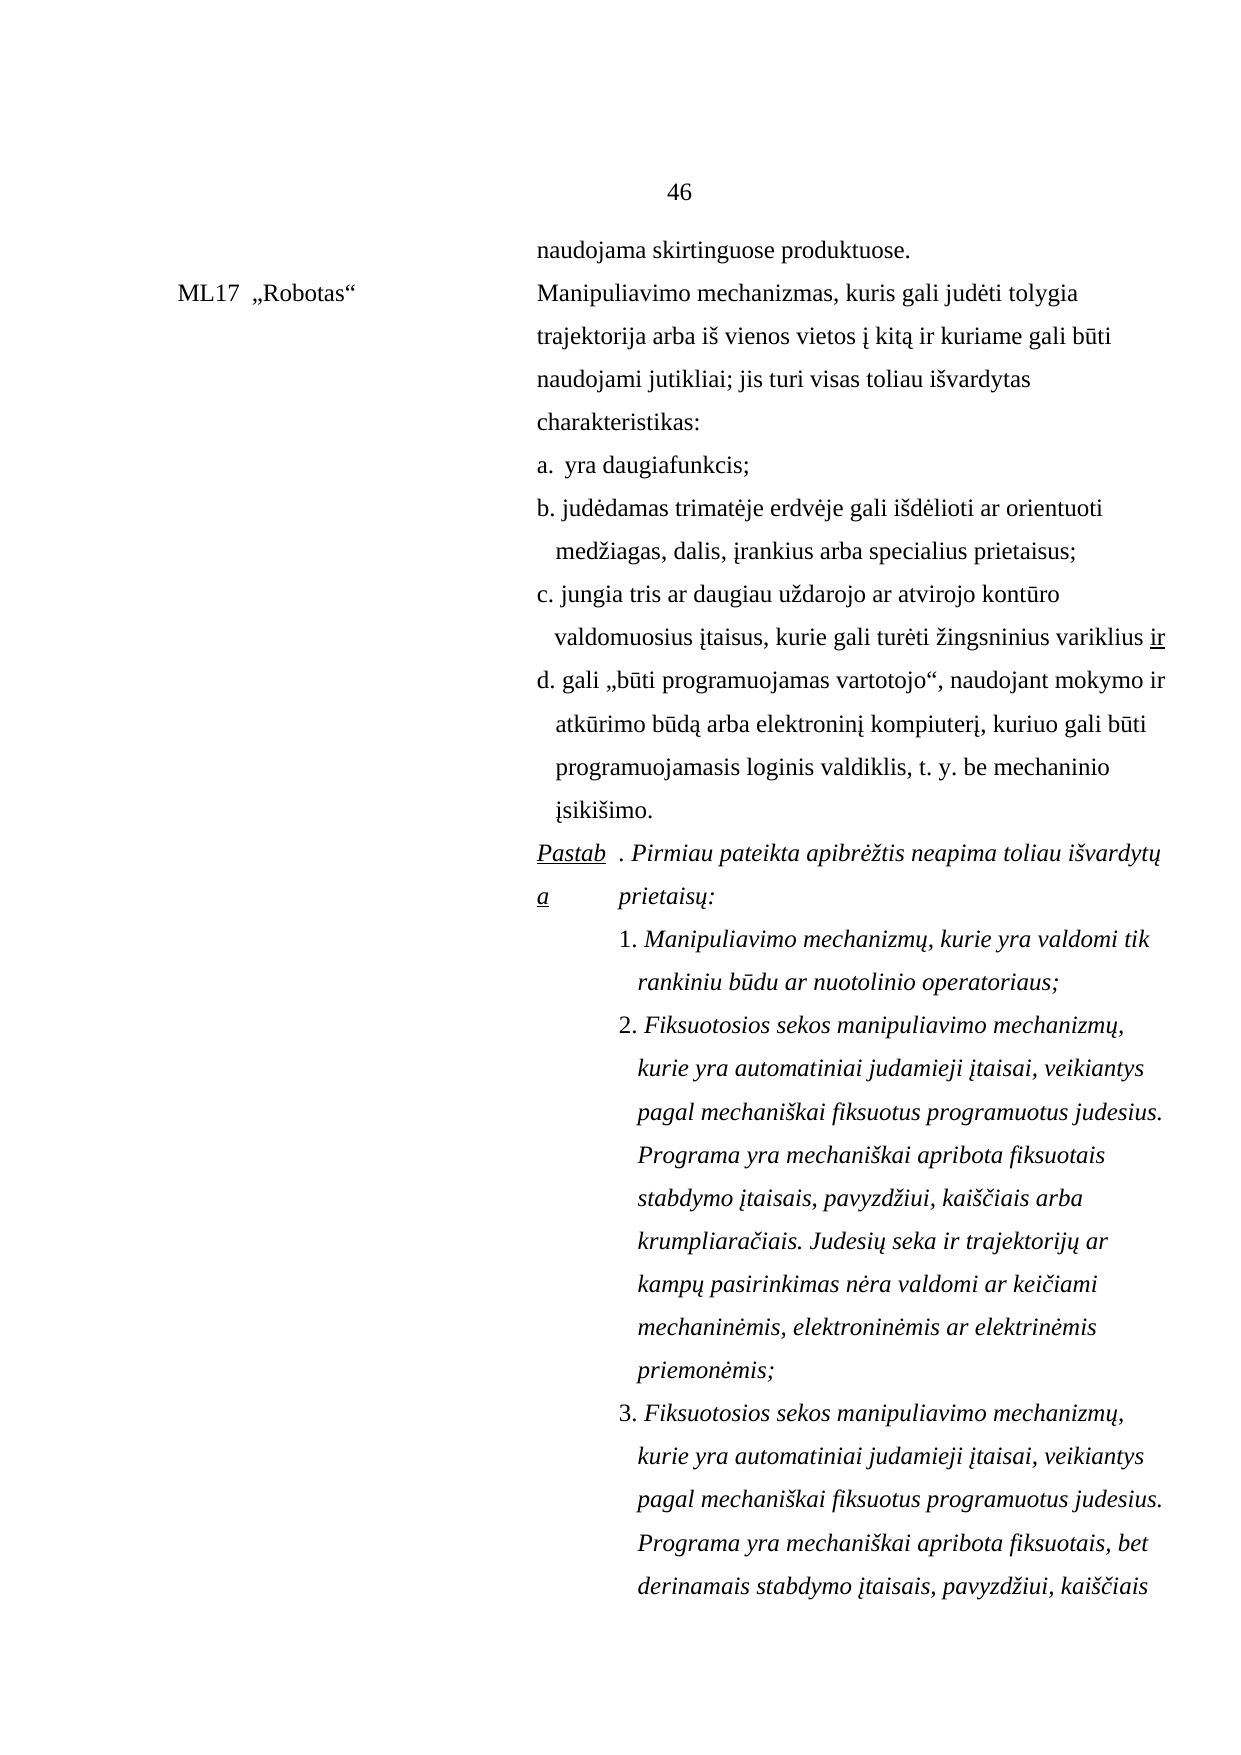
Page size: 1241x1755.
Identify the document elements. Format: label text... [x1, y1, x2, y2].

table_header Manipuliavimo mechanizmų, kurie yra valdomi tik rankiniu būdu ar nuotolinio operatoriaus; [638, 924, 1181, 1010]
table_cell „Robotas“ [252, 278, 537, 1599]
table_header b. [537, 493, 555, 579]
table_header c. [537, 579, 554, 666]
table_header d. [537, 666, 555, 838]
table_cell naudojama skirtinguose produktuose. [537, 235, 1181, 278]
table_header . Pirmiau pateikta apibrėžtis neapima toliau išvardytų prietaisų: [619, 838, 1181, 1122]
table_header gali „būti programuojamas vartotojo“, naudojant mokymo ir atkūrimo būdą arba elektroninį kompiuterį, kuriuo gali būti programuojamasis loginis valdiklis, t. y. be mechaninio įsikišimo. [555, 666, 1181, 838]
table_header 1. [619, 924, 637, 1010]
table_cell [177, 235, 252, 278]
table_cell Manipuliavimo mechanizmas, kuris gali judėti tolygia trajektorija arba iš vienos vietos į kitą ir kuriame gali būti naudojami jutikliai; jis turi visas toliau išvardytas charakteristikas: [537, 278, 1181, 493]
table_header Pastaba [537, 838, 619, 1599]
table_header 2. [619, 1010, 637, 1398]
table_header judėdamas trimatėje erdvėje gali išdėlioti ar orientuoti medžiagas, dalis, įrankius arba specialius prietaisus; [555, 493, 1181, 579]
table_header Fiksuotosios sekos manipuliavimo mechanizmų, kurie yra automatiniai judamieji įtaisai, veikiantys pagal mechaniškai fiksuotus programuotus judesius. Programa yra mechaniškai apribota fiksuotais stabdymo įtaisais, pavyzdžiui, kaiščiais arba krumpliaračiais. Judesių seka ir trajektorijų ar kampų pasirinkimas nėra valdomi ar keičiami mechaninėmis, elektroninėmis ar elektrinėmis priemonėmis; [638, 1010, 1181, 1398]
table_header jungia tris ar daugiau uždarojo ar atvirojo kontūro valdomuosius įtaisus, kurie gali turėti žingsninius variklius ir [554, 579, 1181, 666]
table_header 3. [619, 1398, 637, 1599]
table_header a. [537, 450, 564, 493]
table_header yra daugiafunkcis; [564, 450, 1155, 493]
table_header Fiksuotosios sekos manipuliavimo mechanizmų, kurie yra automatiniai judamieji įtaisai, veikiantys pagal mechaniškai fiksuotus programuotus judesius. Programa yra mechaniškai apribota fiksuotais, bet derinamais stabdymo įtaisais, pavyzdžiui, kaiščiais [638, 1398, 1181, 1599]
table_cell [252, 235, 537, 278]
table_cell ML17 [177, 278, 252, 1599]
